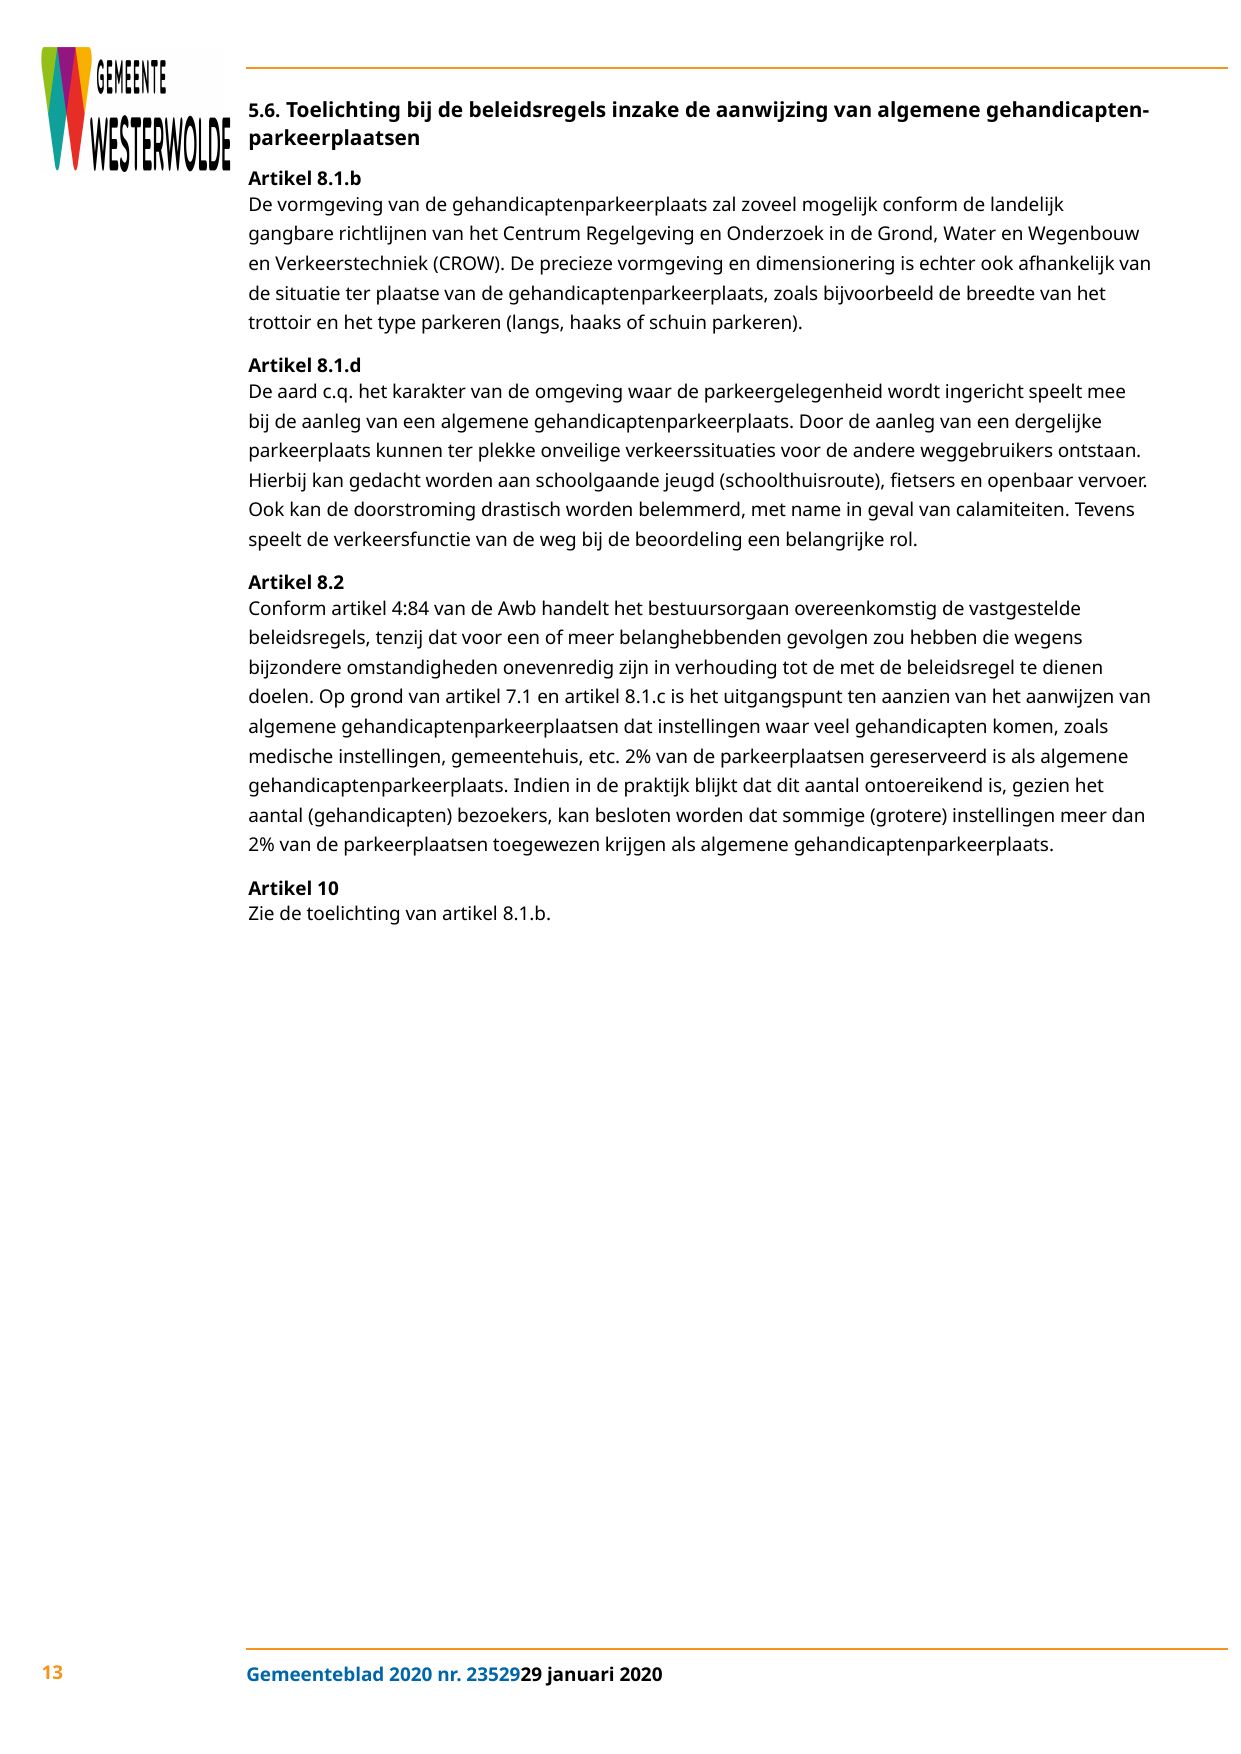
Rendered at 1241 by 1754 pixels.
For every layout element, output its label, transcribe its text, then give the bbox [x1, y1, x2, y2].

text Conform artikel 4:84 van de Awb handelt het bestuursorgaan overeenkomstig de vastgestelde beleidsregels, tenzij dat voor een of meer belanghebbenden gevolgen zou hebben die wegens bijzondere omstandigheden onevenredig zijn in verhouding tot de met de beleidsregel te dienen doelen. Op grond van artikel 7.1 en artikel 8.1.c is het uitgangspunt ten aanzien van het aanwijzen van algemene gehandicaptenparkeerplaatsen dat instellingen waar veel gehandicapten komen, zoals medische instellingen, gemeentehuis, etc. 2% van de parkeerplaatsen gereserveerd is als algemene gehandicaptenparkeerplaats. Indien in de praktijk blijkt dat dit aantal ontoereikend is, gezien het aantal (gehandicapten) bezoekers, kan besloten worden dat sommige (grotere) instellingen meer dan 2% van de parkeerplaatsen toegewezen krijgen als algemene gehandicaptenparkeerplaats. [248, 595, 1152, 857]
text 5.6. Toelichting bij de beleidsregels inzake de aanwijzing van algemene gehandicapten-parkeerplaatsen [248, 95, 1152, 152]
text Artikel 8.1.d [248, 352, 1152, 378]
picture [41, 47, 231, 172]
text Artikel 8.1.b [248, 165, 1152, 191]
text Zie de toelichting van artikel 8.1.b. [248, 901, 1152, 926]
text Artikel 8.2 [248, 569, 1152, 595]
text Artikel 10 [248, 875, 1152, 901]
text De aard c.q. het karakter van de omgeving waar de parkeergelegenheid wordt ingericht speelt mee bij de aanleg van een algemene gehandicaptenparkeerplaats. Door de aanleg van een dergelijke parkeerplaats kunnen ter plekke onveilige verkeerssituaties voor de andere weggebruikers ontstaan. Hierbij kan gedacht worden aan schoolgaande jeugd (schoolthuisroute), fietsers en openbaar vervoer. Ook kan de doorstroming drastisch worden belemmerd, met name in geval van calamiteiten. Tevens speelt de verkeersfunctie van de weg bij de beoordeling een belangrijke rol. [248, 378, 1152, 552]
text De vormgeving van de gehandicaptenparkeerplaats zal zoveel mogelijk conform de landelijk gangbare richtlijnen van het Centrum Regelgeving en Onderzoek in de Grond, Water en Wegenbouw en Verkeerstechniek (CROW). De precieze vormgeving en dimensionering is echter ook afhankelijk van de situatie ter plaatse van de gehandicaptenparkeerplaats, zoals bijvoorbeeld de breedte van het trottoir en het type parkeren (langs, haaks of schuin parkeren). [248, 191, 1152, 335]
